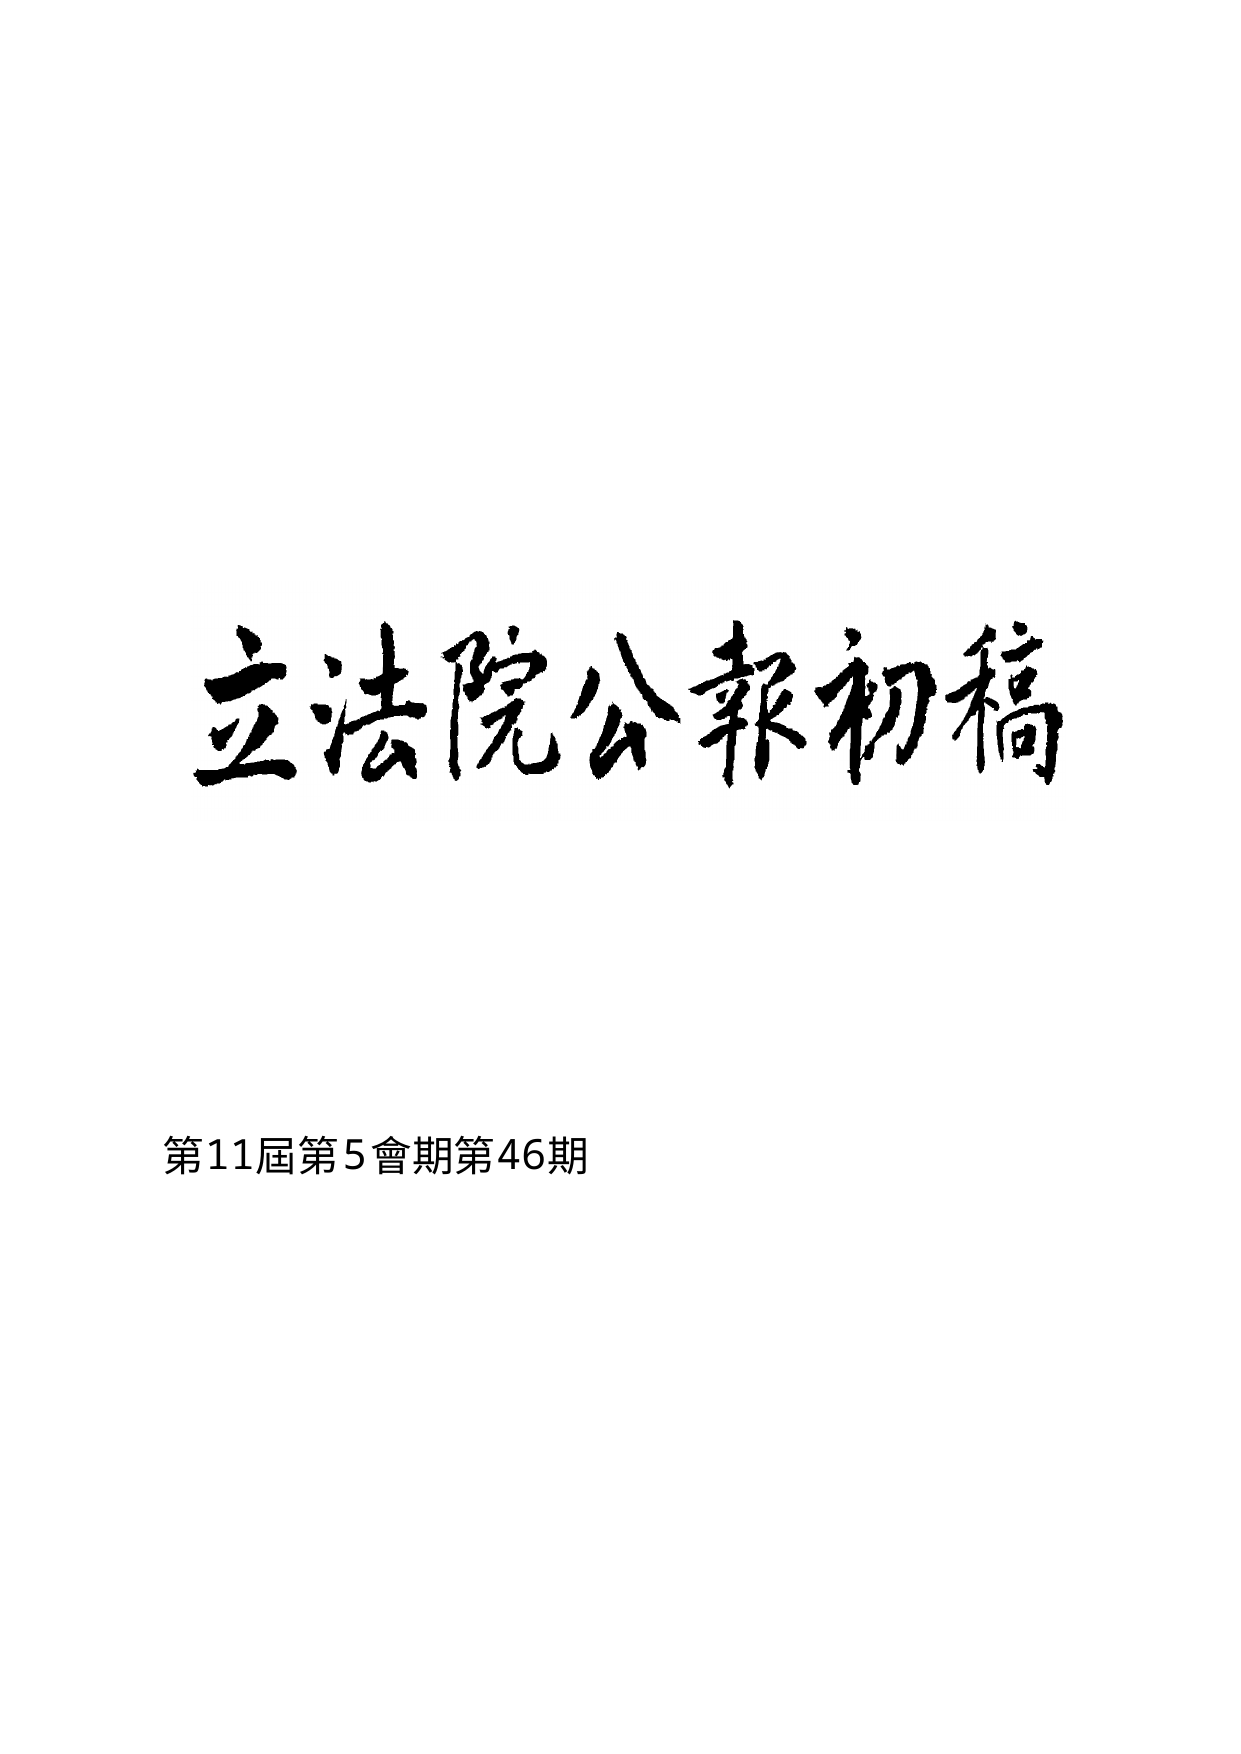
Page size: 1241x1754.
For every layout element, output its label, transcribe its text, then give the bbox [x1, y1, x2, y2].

table_header 第11屆第5會期第46期 [151, 1089, 617, 1234]
table_header [151, 406, 1098, 902]
